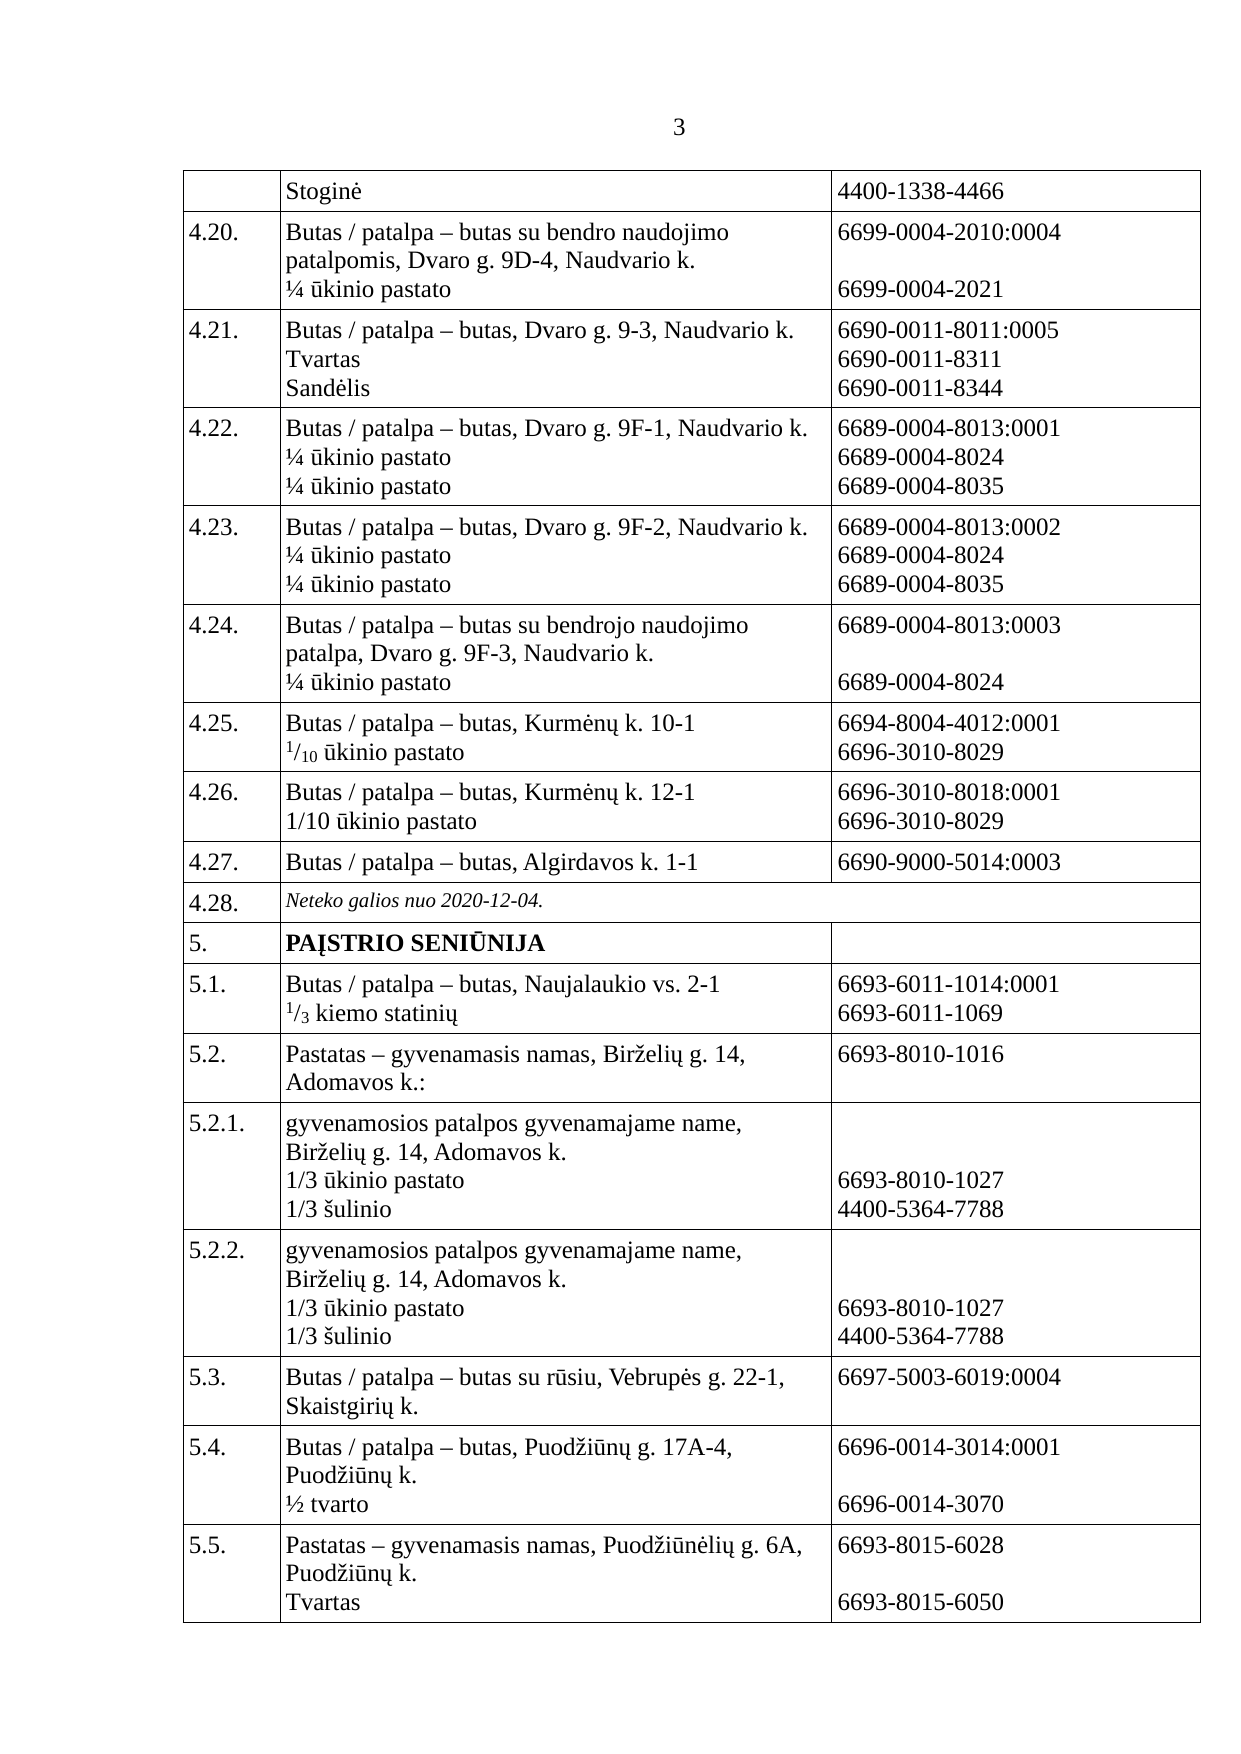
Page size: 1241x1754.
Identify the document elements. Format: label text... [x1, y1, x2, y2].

table_cell 6693-8015-6028 6693-8015-6050 [832, 1525, 1200, 1622]
table_cell Butas / patalpa – butas, Dvaro g. 9F-1, Naudvario k. ¼ ūkinio pastato ¼ ūkinio pastato [281, 408, 831, 505]
table_cell 6693-6011-1014:0001 6693-6011-1069 [832, 964, 1200, 1032]
table_cell Butas / patalpa – butas, Dvaro g. 9F-2, Naudvario k. ¼ ūkinio pastato ¼ ūkinio pastato [281, 506, 831, 603]
table_cell [184, 171, 280, 211]
table_cell Pastatas – gyvenamasis namas, Puodžiūnėlių g. 6A, Puodžiūnų k. Tvartas [281, 1525, 831, 1622]
table_cell 6693-8010-1016 [832, 1034, 1200, 1102]
table_cell 6693-8010-1027 4400-5364-7788 [832, 1230, 1200, 1356]
table_cell 5.1. [184, 964, 280, 1032]
table_cell 6690-9000-5014:0003 [832, 842, 1200, 881]
table_cell 6696-3010-8018:0001 6696-3010-8029 [832, 772, 1200, 841]
table_cell 4.27. [184, 842, 280, 881]
table_cell 4.21. [184, 310, 280, 407]
table_cell Butas / patalpa – butas, Algirdavos k. 1-1 [281, 842, 831, 881]
table_cell 5.2.2. [184, 1230, 280, 1356]
table_cell Butas / patalpa – butas, Kurmėnų k. 12-1 1/10 ūkinio pastato [281, 772, 831, 841]
table_cell gyvenamosios patalpos gyvenamajame name, Birželių g. 14, Adomavos k. 1/3 ūkinio pastato 1/3 šulinio [281, 1103, 831, 1229]
table_cell Pastatas – gyvenamasis namas, Birželių g. 14, Adomavos k.: [281, 1034, 831, 1102]
table_cell Butas / patalpa – butas, Puodžiūnų g. 17A-4, Puodžiūnų k. ½ tvarto [281, 1426, 831, 1523]
table_cell 5.2. [184, 1034, 280, 1102]
table_cell 4.20. [184, 212, 280, 309]
table_cell 6689-0004-8013:0003 6689-0004-8024 [832, 605, 1200, 702]
table_cell 5.2.1. [184, 1103, 280, 1229]
table_cell 6690-0011-8011:0005 6690-0011-8311 6690-0011-8344 [832, 310, 1200, 407]
table_cell 4.23. [184, 506, 280, 603]
table_cell 6696-0014-3014:0001 6696-0014-3070 [832, 1426, 1200, 1523]
table_cell 5. [184, 923, 280, 963]
table_cell 5.3. [184, 1357, 280, 1425]
table_cell gyvenamosios patalpos gyvenamajame name, Birželių g. 14, Adomavos k. 1/3 ūkinio pastato 1/3 šulinio [281, 1230, 831, 1356]
table_cell 6693-8010-1027 4400-5364-7788 [832, 1103, 1200, 1229]
table_cell Butas / patalpa – butas, Kurmėnų k. 10-1 1/10 ūkinio pastato [281, 703, 831, 771]
table_cell Neteko galios nuo 2020-12-04. [281, 883, 1200, 922]
table_cell 6694-8004-4012:0001 6696-3010-8029 [832, 703, 1200, 771]
table_cell 5.5. [184, 1525, 280, 1622]
table_cell Butas / patalpa – butas su bendrojo naudojimo patalpa, Dvaro g. 9F-3, Naudvario k. ¼ ūkinio pastato [281, 605, 831, 702]
table_cell 6689-0004-8013:0002 6689-0004-8024 6689-0004-8035 [832, 506, 1200, 603]
table_cell PAĮSTRIO SENIŪNIJA [281, 923, 831, 963]
table_cell Butas / patalpa – butas, Dvaro g. 9-3, Naudvario k. Tvartas Sandėlis [281, 310, 831, 407]
table_cell [832, 923, 1200, 963]
table_cell 5.4. [184, 1426, 280, 1523]
table_cell 4.28. [184, 883, 280, 922]
table_cell Stoginė [281, 171, 831, 211]
table_cell 4400-1338-4466 [832, 171, 1200, 211]
table_cell 4.22. [184, 408, 280, 505]
table_cell 4.26. [184, 772, 280, 841]
table_cell 4.25. [184, 703, 280, 771]
table_cell Butas / patalpa – butas su rūsiu, Vebrupės g. 22-1, Skaistgirių k. [281, 1357, 831, 1425]
table_cell 6697-5003-6019:0004 [832, 1357, 1200, 1425]
table_cell 6689-0004-8013:0001 6689-0004-8024 6689-0004-8035 [832, 408, 1200, 505]
table_cell 6699-0004-2010:0004 6699-0004-2021 [832, 212, 1200, 309]
table_cell 4.24. [184, 605, 280, 702]
table_cell Butas / patalpa – butas su bendro naudojimo patalpomis, Dvaro g. 9D-4, Naudvario k. ¼ ūkinio pastato [281, 212, 831, 309]
table_cell Butas / patalpa – butas, Naujalaukio vs. 2-1 1/3 kiemo statinių [281, 964, 831, 1032]
